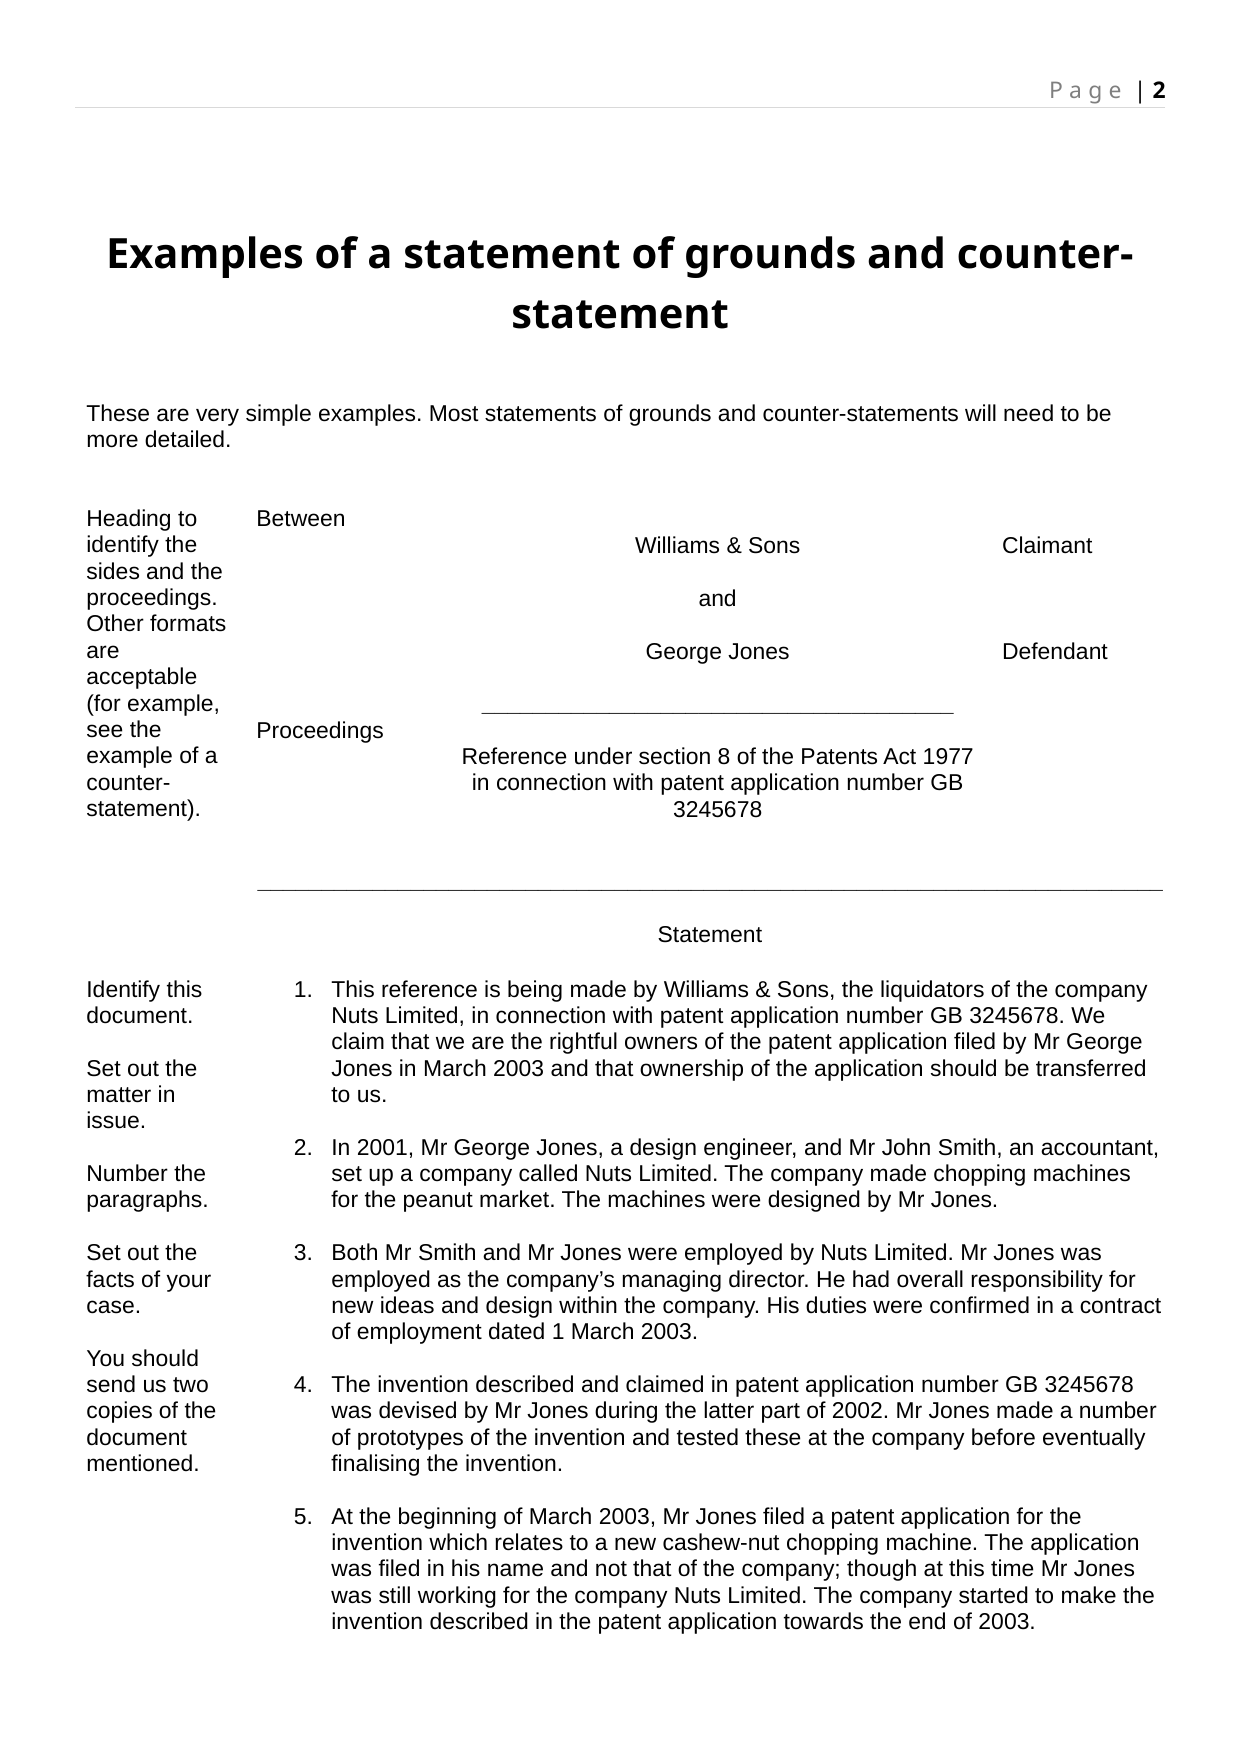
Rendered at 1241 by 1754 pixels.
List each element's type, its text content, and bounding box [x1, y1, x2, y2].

table_cell [991, 690, 1174, 717]
table_cell [444, 717, 991, 743]
table_cell This reference is being made by Williams & Sons, the liquidators of the company Nuts Limited, in connection with patent application number GB 3245678. We claim that we are the rightful owners of the patent application filed by Mr George Jones in March 2003 and that ownership of the application should be transferred to us. [245, 976, 1174, 1134]
table_cell Statement [245, 921, 1174, 976]
table_cell [245, 743, 444, 822]
table_cell _____________________________________ [444, 690, 991, 717]
table_cell Identify this document. Set out the matter in issue. Number the paragraphs. Set out the facts of your case. You should send us two copies of the document mentioned. [75, 976, 245, 1661]
table_cell [991, 717, 1174, 743]
table_cell [444, 505, 991, 532]
table_cell Williams & Sons and George Jones [444, 532, 991, 690]
table_cell [991, 505, 1174, 532]
subtitle Examples of a statement of grounds and counter-statement [75, 224, 1165, 341]
table_header [75, 867, 245, 921]
table_cell In 2001, Mr George Jones, a design engineer, and Mr John Smith, an accountant, set up a company called Nuts Limited. The company made chopping machines for the peanut market. The machines were designed by Mr Jones. Both Mr Smith and Mr Jones were employed by Nuts Limited. Mr Jones was employed as the company’s managing director. He had overall responsibility for new ideas and design within the company. His duties were confirmed in a contract of employment dated 1 March 2003. The invention described and claimed in patent application number GB 3245678 was devised by Mr Jones during the latter part of 2002. Mr Jones made a number of prototypes of the invention and tested these at the company before eventually finalising the invention. At the beginning of March 2003, Mr Jones filed a patent application for the invention which relates to a new cashew-nut chopping machine. The application was filed in his name and not that of the company; though at this time Mr Jones was still working for the company Nuts Limited. The company started to make the invention described in the patent application towards the end of 2003. In September 2004, Mr Jones transferred his rights in the patent application to Nuts Limited in return for 8000 shares in the company. This and any transfer since has not been recorded at the Patent Office During 2005, Nuts Limited got into financial difficulties. At a meeting of the Board of Nuts Limited held on 5 July 2005, it was agreed that Williams & Sons should be appointed liquidators of the company and we were duly appointed on 12 July 2005. We claim that as successors in title for the company Nuts Limited, we are entitled to be granted a patent for the invention described in patent application number GB 3245678 because of section 39(1)(b) of the Patents Act 1977. This says that an invention made by an employee belongs to the employer if the employee’s responsibilities were such that he or she had a special obligation to look after the employer’s interests. As a director of the company, Mr Jones had such an obligation. In view of the facts set out above, we would like the following relief. That the Comptroller confirms Williams & Sons, as liquidators of the company Nuts Limited, are entitled to the grant of patent application number GB 3245678 and that the application should be transferred to us and go ahead in our name. That an award of costs be made in our favour. I confirm that the information contained in this statement of case is true to the best of my knowledge and belief. Signature: ………………………………………………... Date: ……………………………………………………… In the matter of patent application number GB 3245678 in the name of George Jones and a reference by Williams & Sons under Section 8 of the Patents Act 1977. [245, 1134, 1174, 1661]
table_cell Heading to identify the sides and the proceedings. Other formats are acceptable (for example, see the example of a counter-statement). [75, 505, 245, 822]
table_cell [245, 690, 444, 717]
table_header _______________________________________________________________________ [245, 867, 1174, 921]
table_cell Reference under section 8 of the Patents Act 1977 in connection with patent application number GB 3245678 [444, 743, 991, 822]
table_cell [245, 532, 444, 690]
table_cell [75, 921, 245, 976]
table_cell Between [245, 505, 444, 532]
table_header These are very simple examples. Most statements of grounds and counter-statements will need to be more detailed. [75, 400, 1174, 505]
table_cell Claimant Defendant [991, 532, 1174, 690]
table_cell Proceedings [245, 717, 444, 743]
table_cell [991, 743, 1174, 822]
